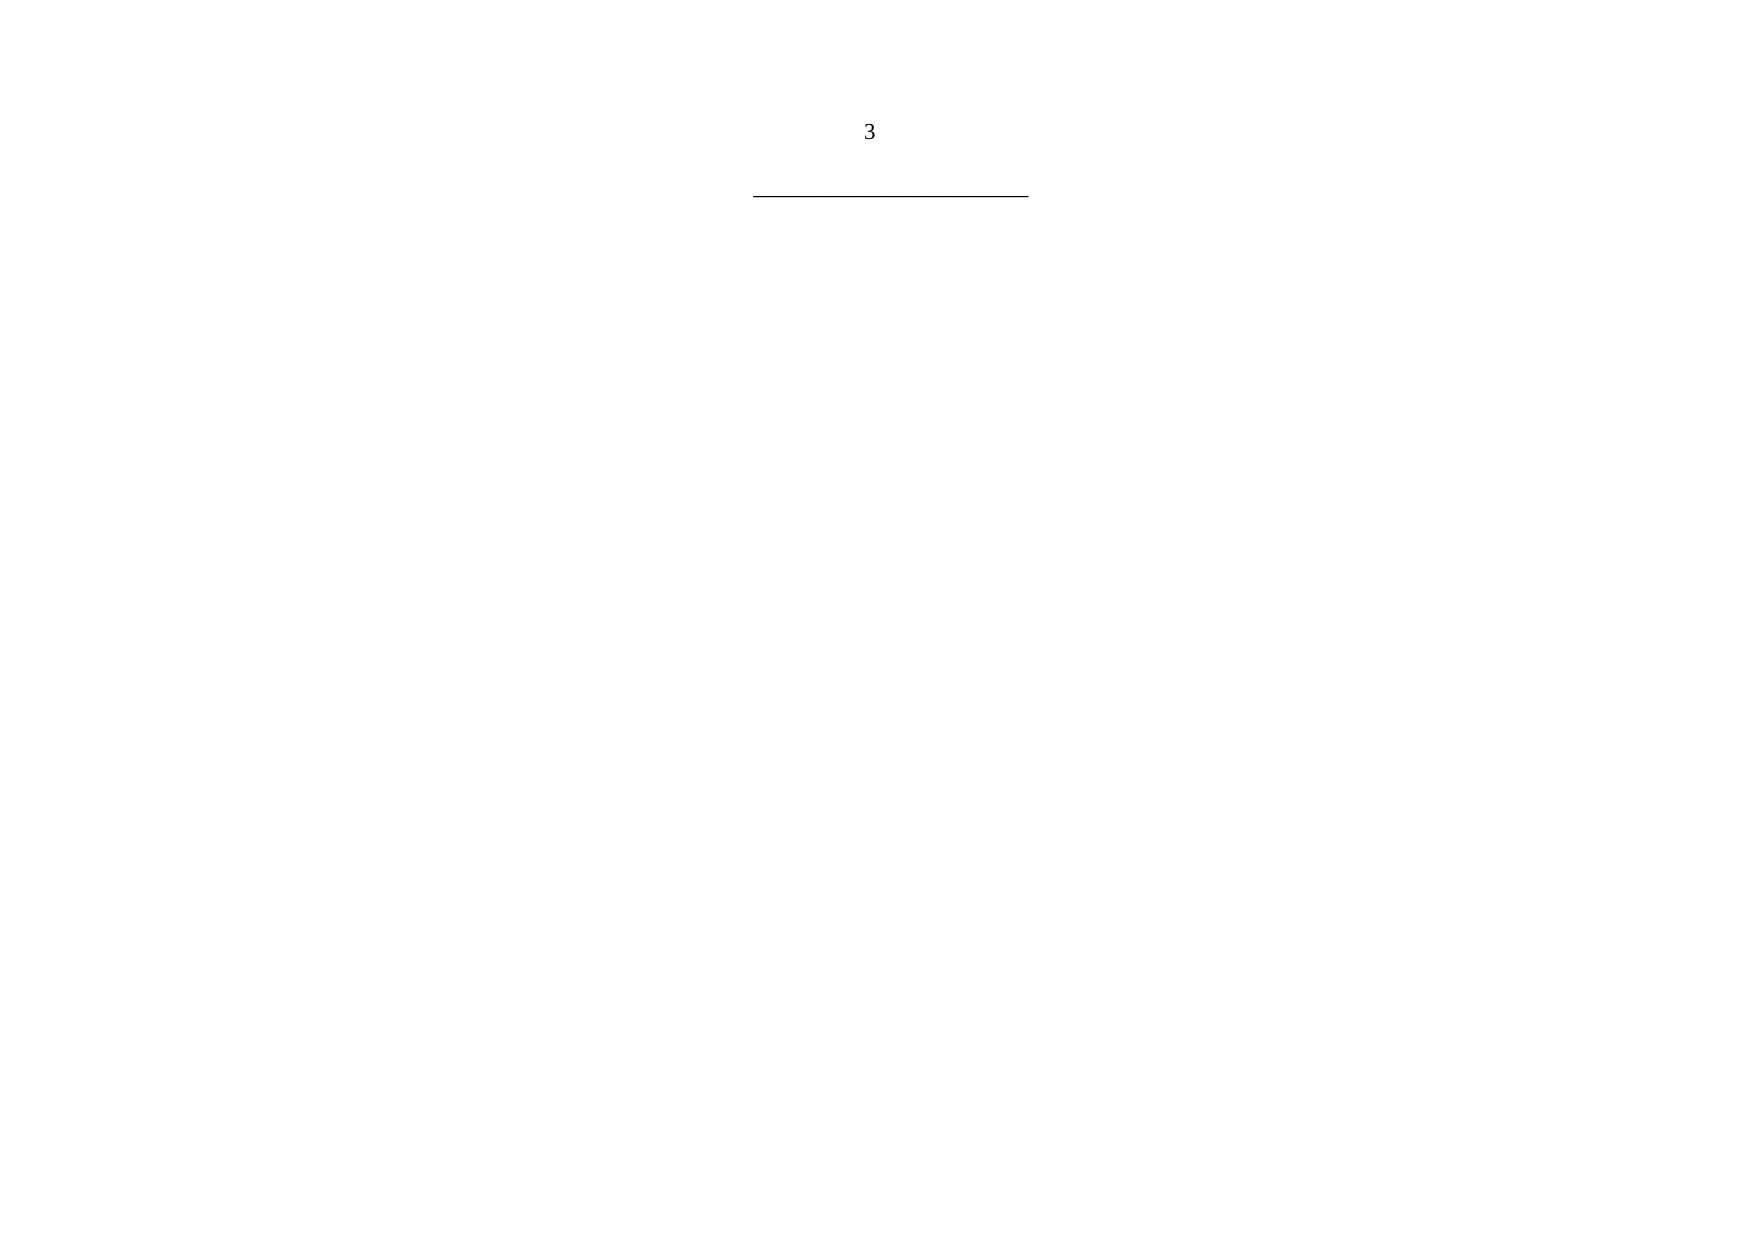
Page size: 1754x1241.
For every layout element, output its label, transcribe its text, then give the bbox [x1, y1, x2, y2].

text ______________________ [103, 171, 1636, 199]
